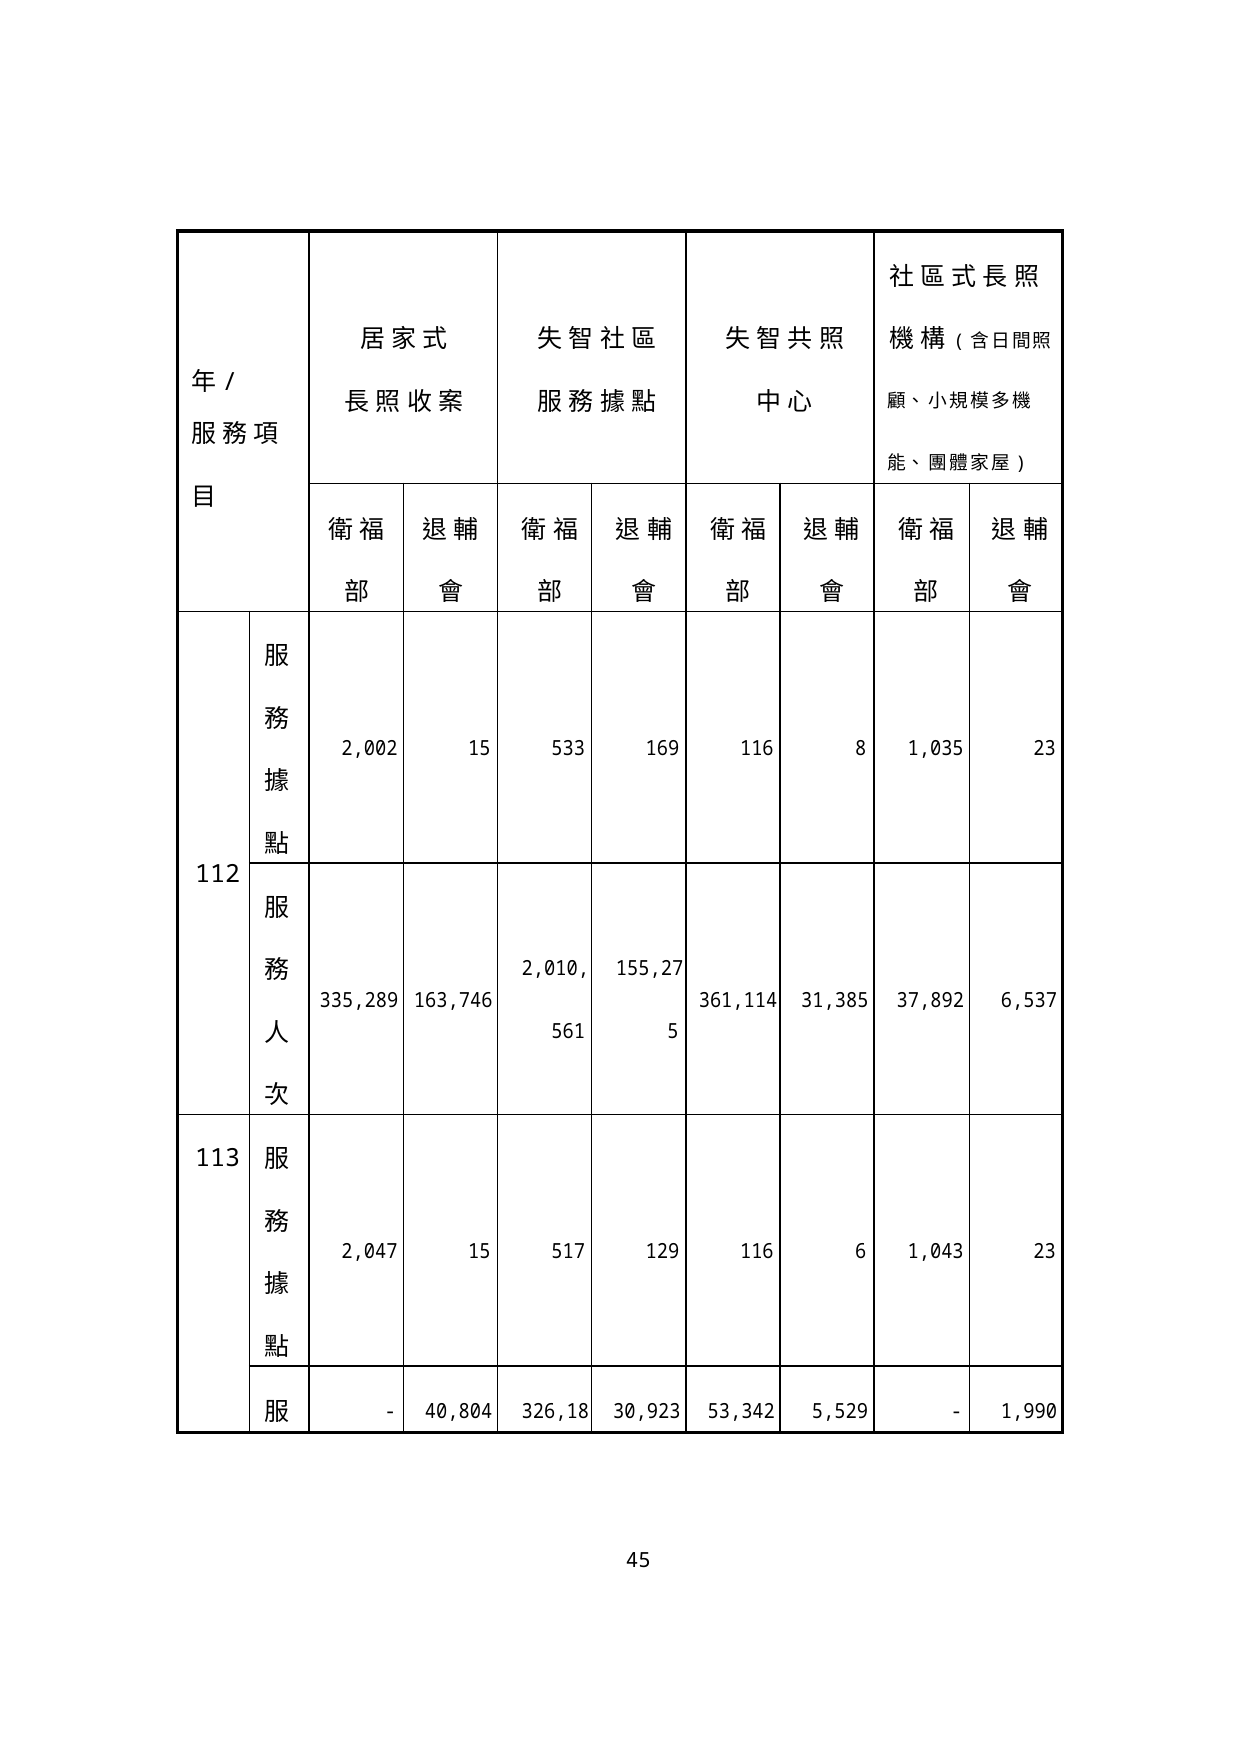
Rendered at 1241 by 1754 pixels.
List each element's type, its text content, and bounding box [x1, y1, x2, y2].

table_cell 服務據點 [250, 1115, 308, 1365]
table_cell 113 [179, 1115, 249, 1431]
table_cell - [310, 1367, 403, 1431]
table_header 失智社區 服務據點 [498, 233, 685, 482]
table_cell 2,010,561 [498, 864, 591, 1114]
table_cell 退輔會 [781, 484, 873, 611]
table_cell 116 [687, 1115, 779, 1365]
table_cell 服務據點 [250, 612, 308, 862]
table_cell 5,529 [781, 1367, 873, 1431]
table_cell 15 [404, 612, 497, 862]
table_cell 6,537 [970, 864, 1061, 1114]
table_cell 37,892 [875, 864, 969, 1114]
table_cell 2,002 [310, 612, 403, 862]
table_header 失智共照 中心 [687, 233, 873, 482]
table_cell 1,035 [875, 612, 969, 862]
table_cell 6 [781, 1115, 873, 1365]
table_cell 31,385 [781, 864, 873, 1114]
table_cell 衛福部 [498, 484, 591, 611]
table_cell 衛福部 [875, 484, 969, 611]
table_cell 衛福部 [310, 484, 403, 611]
table_header 居家式 長照收案 [310, 233, 497, 482]
table_cell 533 [498, 612, 591, 862]
table_cell 23 [970, 1115, 1061, 1365]
table_cell 517 [498, 1115, 591, 1365]
table_cell 23 [970, 612, 1061, 862]
table_header 年/ 服務項目 [179, 233, 308, 611]
table_cell 1,990 [970, 1367, 1061, 1431]
table_cell 169 [592, 612, 685, 862]
table_cell 1,043 [875, 1115, 969, 1365]
table_cell 退輔會 [592, 484, 685, 611]
table_cell 326,18 [498, 1367, 591, 1431]
table_cell 163,746 [404, 864, 497, 1114]
table_cell 335,289 [310, 864, 403, 1114]
table_cell 15 [404, 1115, 497, 1365]
table_cell 服 [250, 1367, 308, 1431]
table_cell - [875, 1367, 969, 1431]
table_cell 退輔會 [970, 484, 1061, 611]
table_cell 2,047 [310, 1115, 403, 1365]
table_cell 116 [687, 612, 779, 862]
table_cell 衛福部 [687, 484, 779, 611]
table_cell 129 [592, 1115, 685, 1365]
table_header 社區式長照機構(含日間照顧、小規模多機能、團體家屋) [875, 233, 1061, 482]
table_cell 服務人次 [250, 864, 308, 1114]
table_cell 40,804 [404, 1367, 497, 1431]
table_cell 155,275 [592, 864, 685, 1114]
table_cell 112 [179, 612, 249, 1114]
table_cell 53,342 [687, 1367, 779, 1431]
table_cell 361,114 [687, 864, 779, 1114]
table_cell 30,923 [592, 1367, 685, 1431]
table_cell 8 [781, 612, 873, 862]
table_cell 退輔會 [404, 484, 497, 611]
